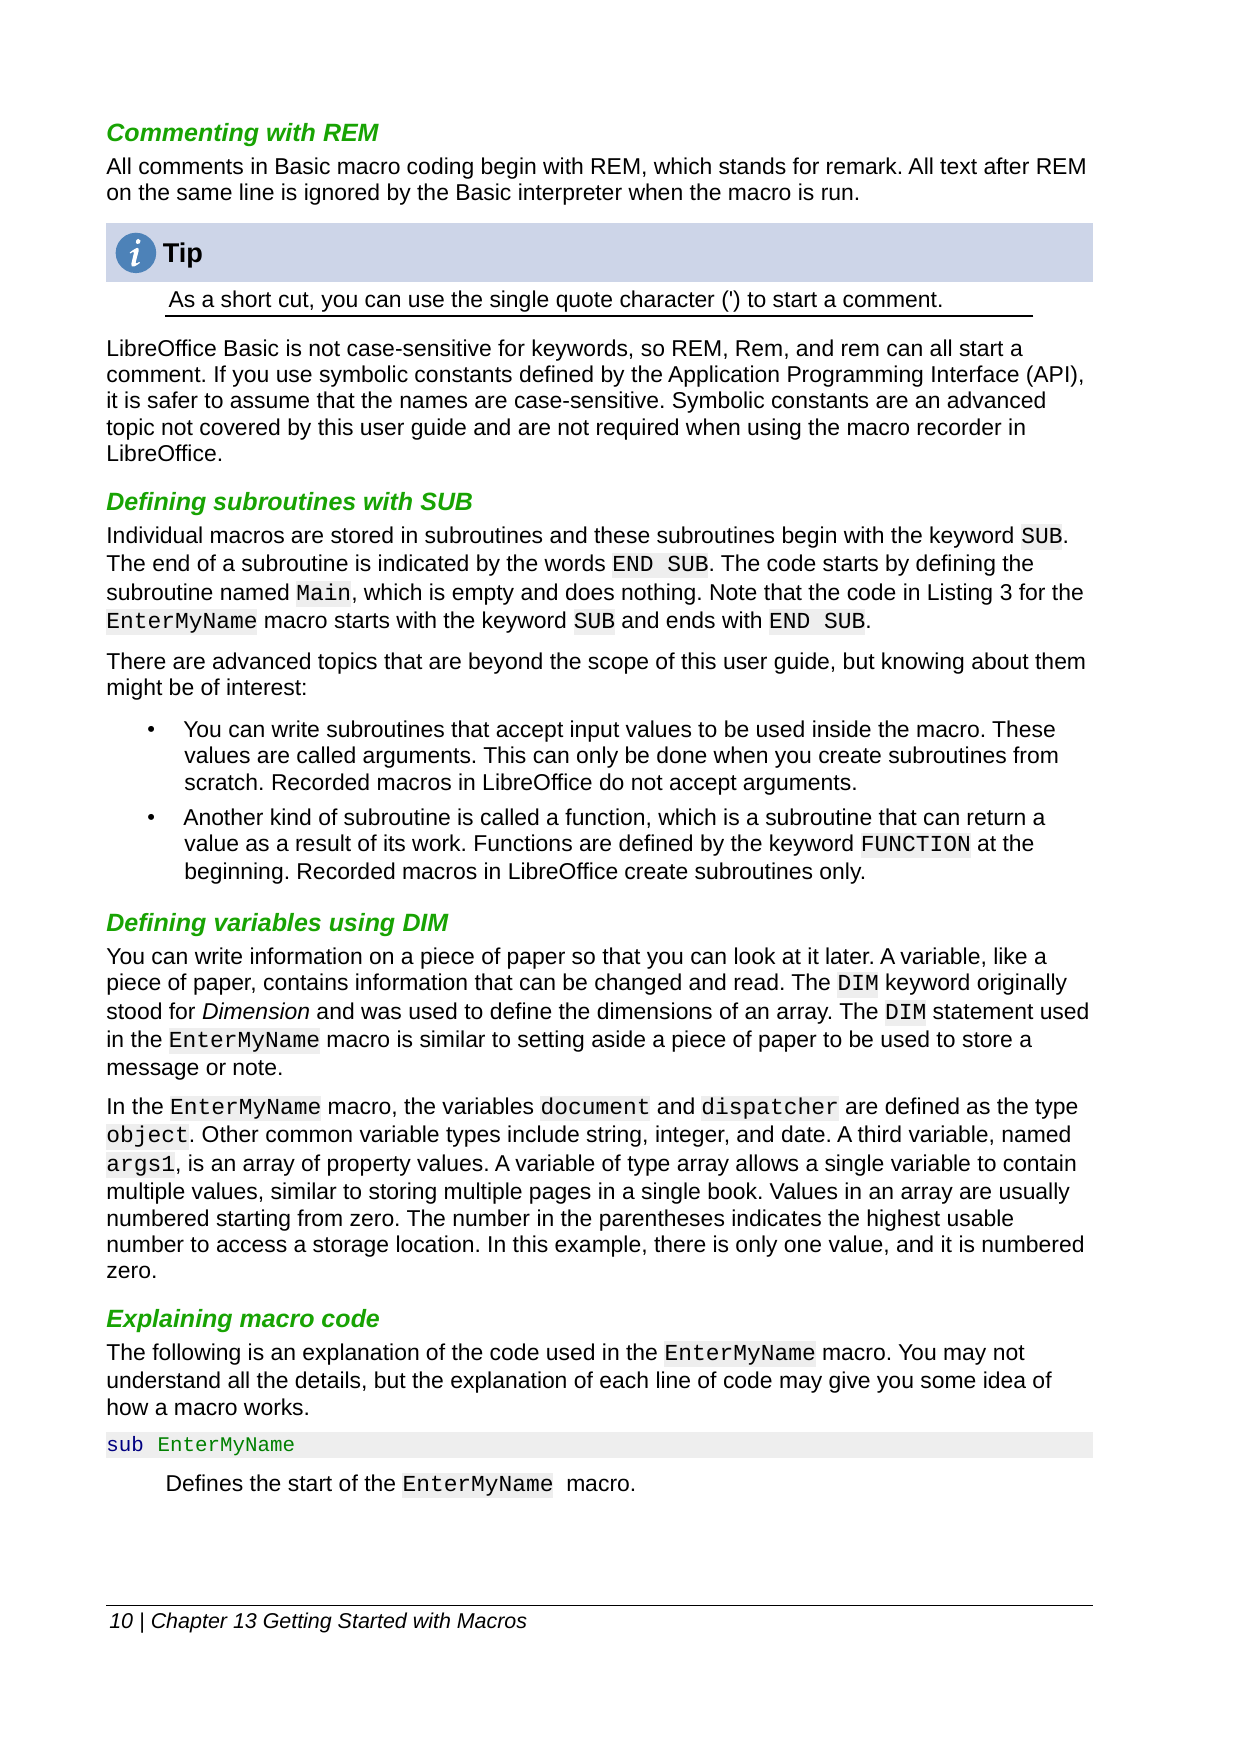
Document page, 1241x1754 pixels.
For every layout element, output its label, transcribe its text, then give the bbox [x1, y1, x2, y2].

subtitle Tip [106, 223, 1093, 282]
text Defines the start of the EnterMyName macro. [165, 1470, 1093, 1498]
text In the EnterMyName macro, the variables document and dispatcher are defined as the type object. Other common variable types include string, integer, and date. A third variable, named args1, is an array of property values. A variable of type array allows a single variable to contain multiple values, similar to storing multiple pages in a single book. Values in an array are usually numbered starting from zero. The number in the parentheses indicates the highest usable number to access a storage location. In this example, there is only one value, and it is numbered zero. [106, 1093, 1093, 1283]
text Individual macros are stored in subroutines and these subroutines begin with the keyword SUB. The end of a subroutine is indicated by the words END SUB. The code starts by defining the subroutine named Main, which is empty and does nothing. Note that the code in Listing 3 for the EnterMyName macro starts with the keyword SUB and ends with END SUB. [106, 522, 1093, 635]
text The following is an explanation of the code used in the EnterMyName macro. You may not understand all the details, but the explanation of each line of code may give you some idea of how a macro works. [106, 1339, 1093, 1420]
text You can write information on a piece of paper so that you can look at it later. A variable, like a piece of paper, contains information that can be changed and read. The DIM keyword originally stood for Dimension and was used to define the dimensions of an array. The DIM statement used in the EnterMyName macro is similar to setting aside a piece of paper to be used to store a message or note. [106, 943, 1093, 1081]
subtitle Defining subroutines with SUB [106, 487, 1093, 516]
list Another kind of subroutine is called a function, which is a subroutine that can return a value as a result of its work. Functions are defined by the keyword FUNCTION at the beginning. Recorded macros in LibreOffice create subroutines only. [144, 801, 1093, 888]
text LibreOffice Basic is not case-sensitive for keywords, so REM, Rem, and rem can all start a comment. If you use symbolic constants defined by the Application Programming Interface (API), it is safer to assume that the names are case-sensitive. Symbolic constants are an advanced topic not covered by this user guide and are not required when using the macro recorder in LibreOffice. [106, 335, 1093, 466]
list You can write subroutines that accept input values to be used inside the macro. These values are called arguments. This can only be done when you create subroutines from scratch. Recorded macros in LibreOffice do not accept arguments. [144, 713, 1093, 795]
subtitle Commenting with REM [106, 118, 1093, 147]
text All comments in Basic macro coding begin with REM, which stands for remark. All text after REM on the same line is ignored by the Basic interpreter when the macro is run. [106, 153, 1093, 206]
text As a short cut, you can use the single quote character (') to start a comment. [165, 282, 1033, 315]
subtitle Explaining macro code [106, 1304, 1093, 1333]
text There are advanced topics that are beyond the scope of this user guide, but knowing about them might be of interest: [106, 648, 1093, 700]
subtitle Defining variables using DIM [106, 908, 1093, 937]
text sub EnterMyName [106, 1432, 1093, 1458]
